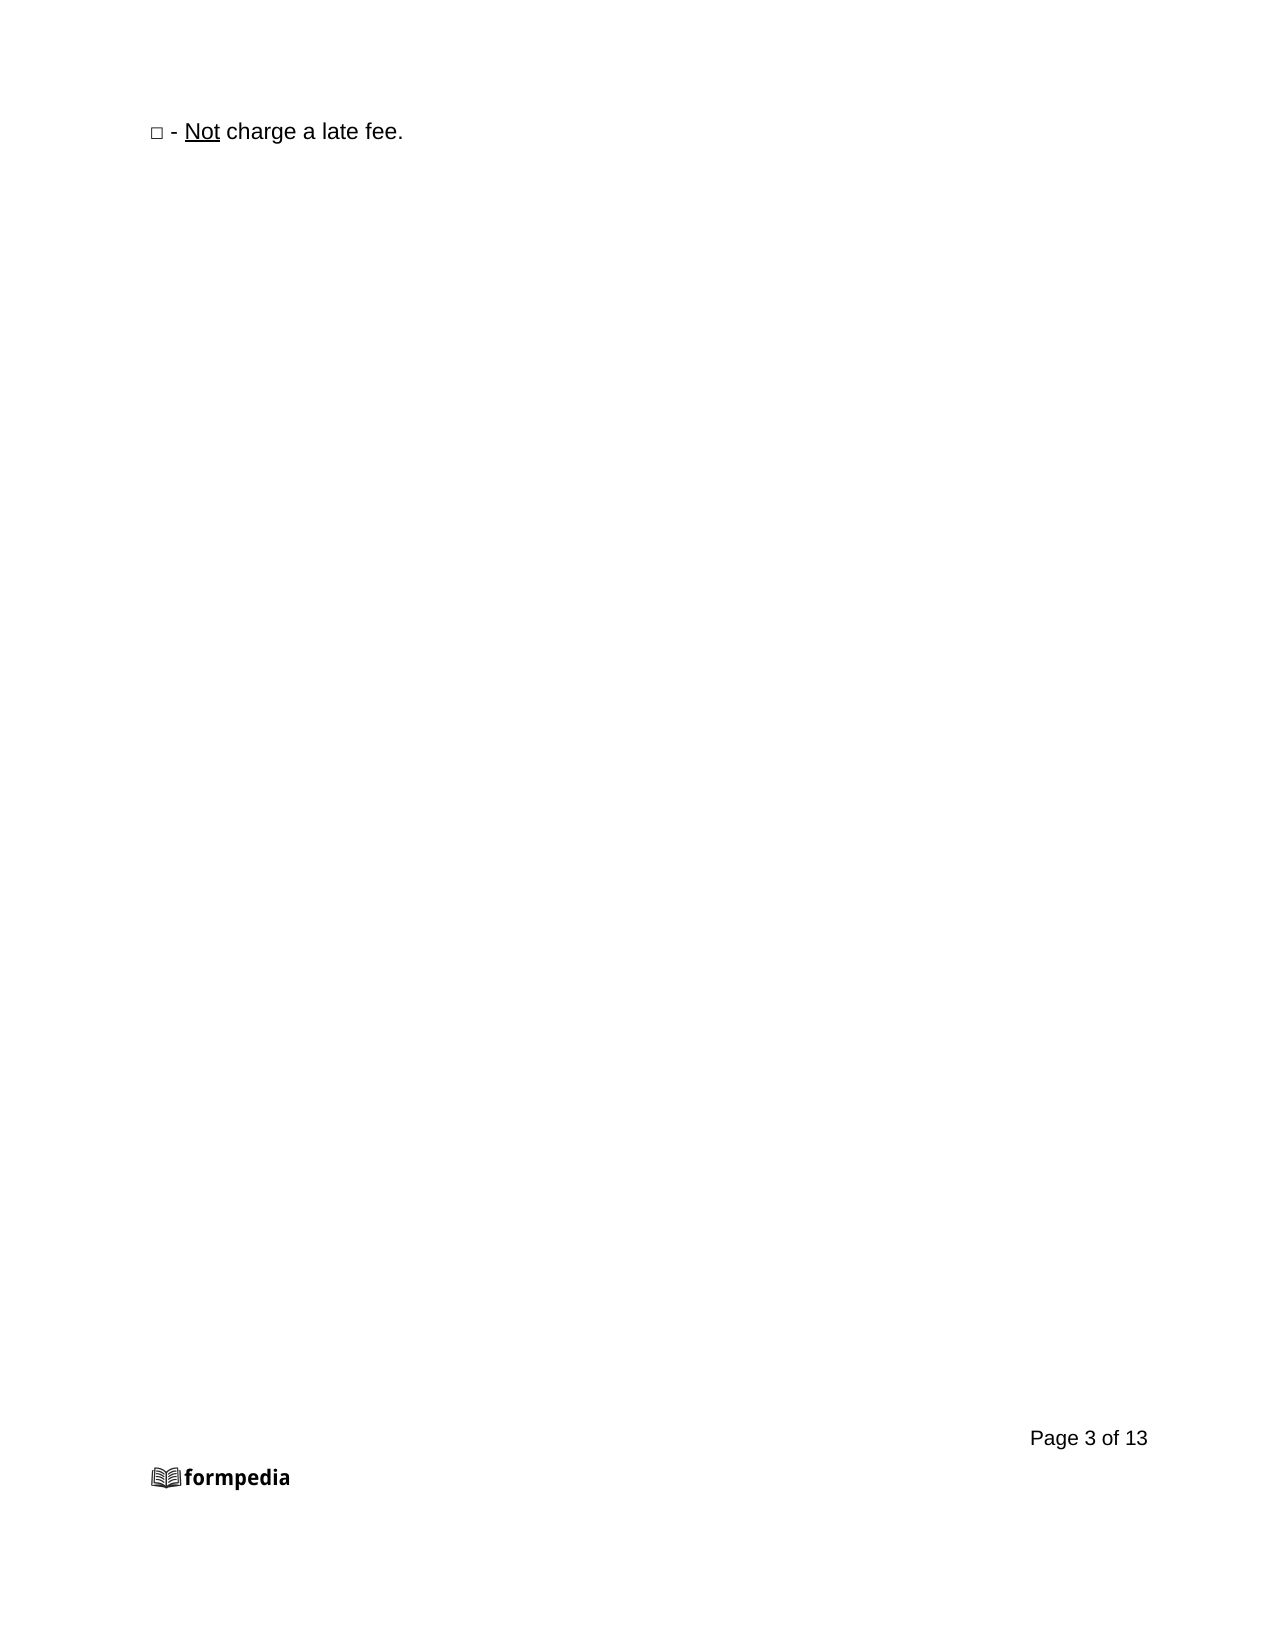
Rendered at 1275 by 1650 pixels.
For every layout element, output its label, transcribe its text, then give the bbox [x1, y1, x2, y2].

text ☐ - Not charge a late fee. [150, 114, 1125, 146]
